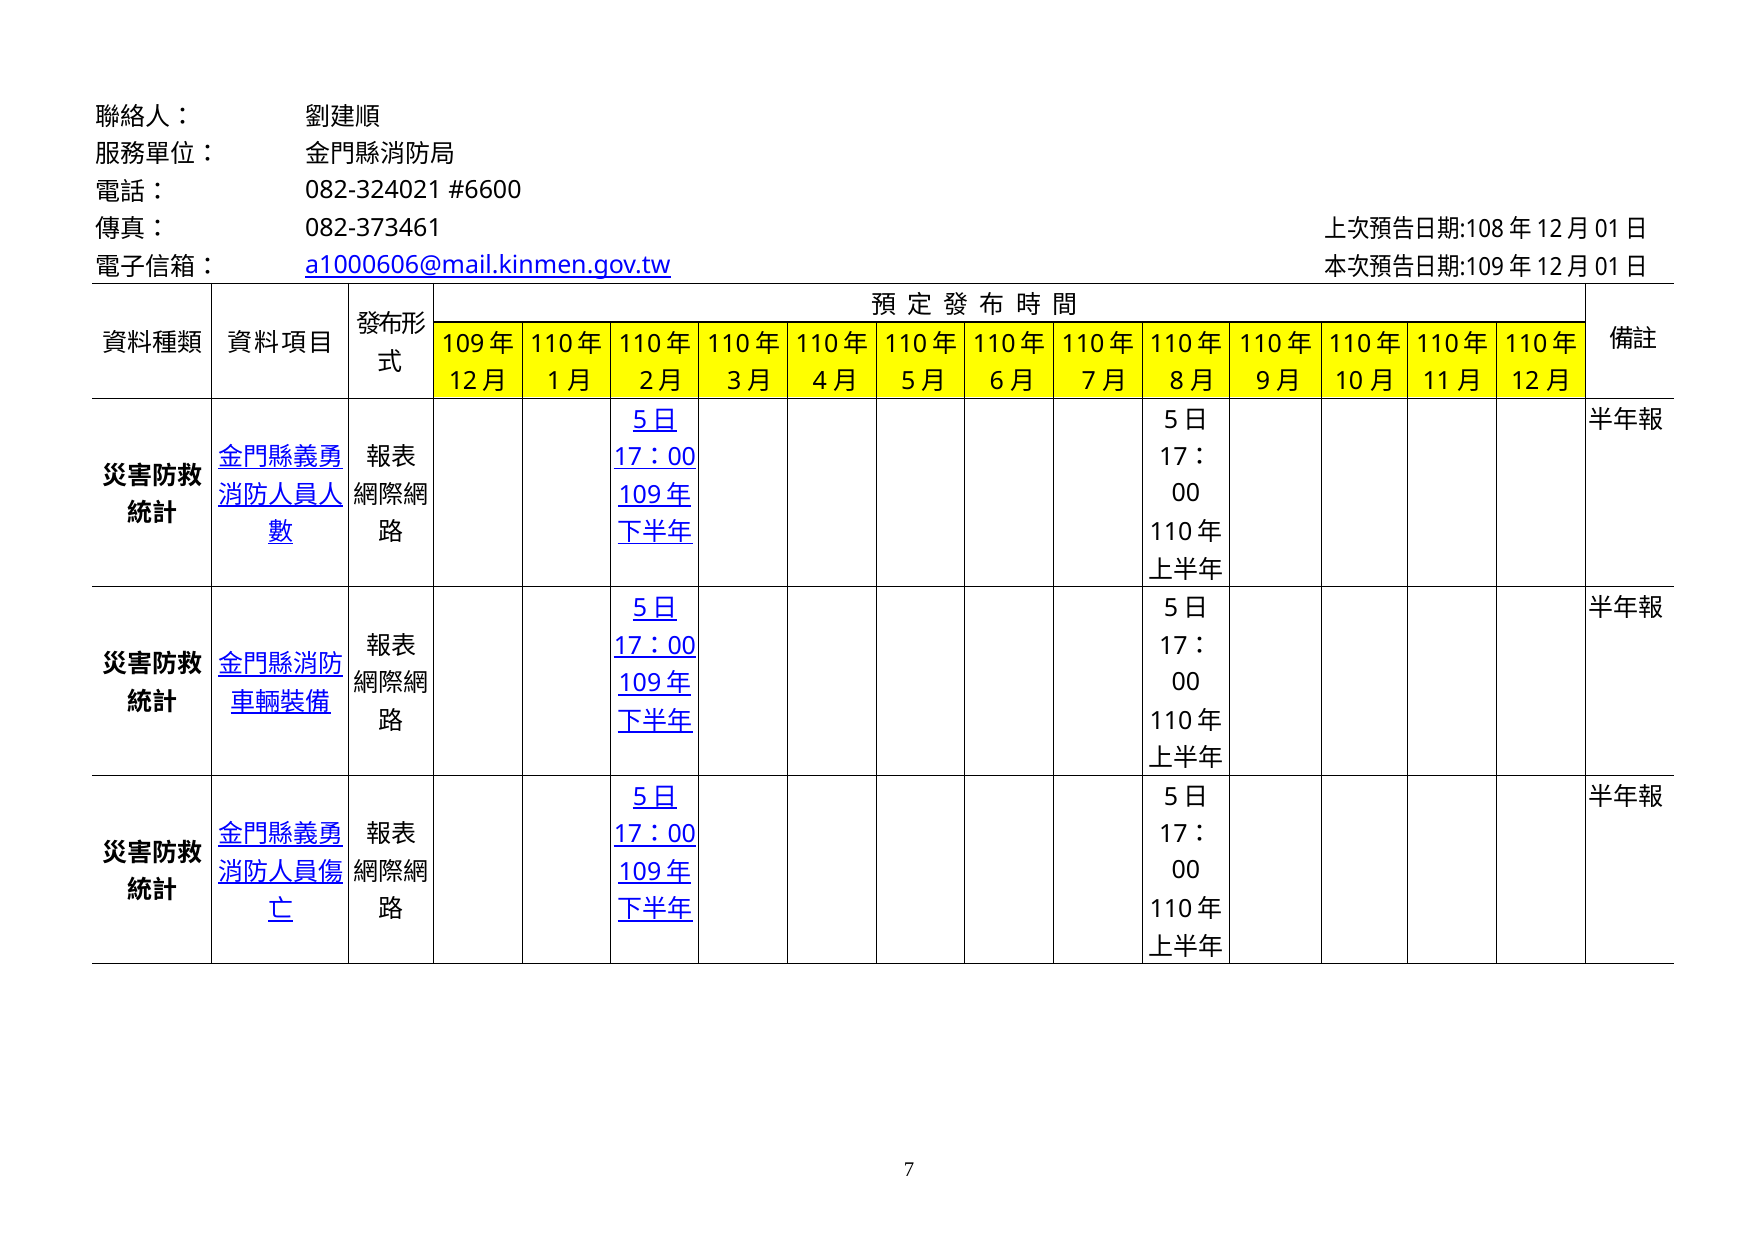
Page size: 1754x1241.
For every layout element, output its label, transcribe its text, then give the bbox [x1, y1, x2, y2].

table_cell [877, 399, 964, 586]
table_cell [788, 776, 876, 963]
table_cell 110年 2月 [611, 323, 698, 397]
table_cell [788, 587, 876, 774]
table_cell a1000606@mail.kinmen.gov.tw [302, 245, 861, 283]
table_cell [1322, 587, 1407, 774]
table_cell 109年 12月 [434, 323, 522, 397]
table_cell [1054, 776, 1142, 963]
table_cell 5日 17：00 109年下半年 [611, 776, 698, 963]
table_cell 半年報 [1586, 399, 1674, 586]
table_cell [788, 399, 876, 586]
table_header [212, 95, 302, 133]
table_cell 服務單位： [92, 133, 302, 170]
table_cell 電話： [92, 170, 212, 208]
table_cell [1054, 587, 1142, 774]
table_cell [1137, 245, 1229, 283]
table_cell 110年 6 月 [965, 323, 1053, 397]
table_cell 金門縣消防局 [302, 133, 1413, 170]
table_cell [877, 587, 964, 774]
table_cell 5日 17：00 109年下半年 [611, 399, 698, 586]
table_cell 半年報 [1586, 776, 1674, 963]
table_cell 發布形式 [349, 284, 433, 397]
table_cell [1045, 208, 1137, 245]
table_cell [212, 170, 302, 208]
table_cell [965, 399, 1053, 586]
table_cell [699, 587, 787, 774]
table_cell [434, 587, 522, 774]
table_cell [1054, 399, 1142, 586]
table_cell [1137, 208, 1229, 245]
table_cell 5日 17：00 109年下半年 [611, 587, 698, 774]
table_cell 上次預告日期:108年12月01日 [1321, 208, 1674, 245]
table_cell [1414, 170, 1674, 208]
table_cell 5日 17：00 110年上半年 [1143, 399, 1229, 586]
table_cell 金門縣消防車輛裝備 [212, 587, 348, 774]
table_cell [699, 399, 787, 586]
table_cell [861, 245, 953, 283]
table_cell [953, 208, 1045, 245]
table_header 劉建順 [302, 95, 1413, 133]
table_cell 110年 7 月 [1054, 323, 1142, 397]
table_cell [1497, 776, 1585, 963]
table_cell [1230, 776, 1321, 963]
table_cell [1229, 245, 1321, 283]
table_cell [861, 208, 953, 245]
table_cell 傳真： [92, 208, 212, 245]
table_cell 災害防救統計 [92, 776, 211, 963]
table_cell [434, 776, 522, 963]
table_cell 110年 12 月 [1497, 323, 1585, 397]
table_cell [1497, 399, 1585, 586]
table_cell [1408, 587, 1496, 774]
table_cell [434, 399, 522, 586]
table_cell [953, 245, 1045, 283]
table_cell 金門縣義勇消防人員傷亡 [212, 776, 348, 963]
table_cell 報表 網際網路 [349, 776, 433, 963]
table_cell 110年 5 月 [877, 323, 964, 397]
table_cell 082-324021 #6600 [302, 170, 861, 208]
table_cell [1408, 399, 1496, 586]
table_header 聯絡人： [92, 95, 212, 133]
table_cell 5日 17：00 110年上半年 [1143, 776, 1229, 963]
table_cell 資料種類 [92, 284, 211, 397]
table_cell [1230, 587, 1321, 774]
table_cell 110年 8 月 [1143, 323, 1229, 397]
table_cell [1497, 587, 1585, 774]
table_cell [212, 208, 302, 245]
table_cell [523, 587, 610, 774]
table_cell [861, 170, 1413, 208]
table_cell [965, 587, 1053, 774]
table_cell 半年報 [1586, 587, 1674, 774]
table_cell 報表 網際網路 [349, 587, 433, 774]
table_cell 110年 10 月 [1322, 323, 1407, 397]
table_cell [1322, 399, 1407, 586]
table_cell 110年 3 月 [699, 323, 787, 397]
table_cell 災害防救統計 [92, 587, 211, 774]
table_cell 本次預告日期:109年12月01日 [1321, 245, 1674, 283]
table_cell [877, 776, 964, 963]
table_cell 災害防救統計 [92, 399, 211, 586]
table_cell 電子信箱： [92, 245, 302, 283]
table_cell [523, 776, 610, 963]
table_cell 預 定 發 布 時 間 [434, 284, 1585, 321]
table_cell [1230, 399, 1321, 586]
table_cell 110年 4 月 [788, 323, 876, 397]
table_cell [1229, 208, 1321, 245]
table_cell [1408, 776, 1496, 963]
table_cell 110年 9 月 [1230, 323, 1321, 397]
table_cell 5日 17：00 110年上半年 [1143, 587, 1229, 774]
table_cell [523, 399, 610, 586]
table_cell [965, 776, 1053, 963]
table_cell [1045, 245, 1137, 283]
table_cell 110年 1 月 [523, 323, 610, 397]
table_cell 110年 11 月 [1408, 323, 1496, 397]
table_cell 資料項目 [212, 284, 348, 397]
table_cell 備註 [1586, 284, 1674, 397]
table_cell [1322, 776, 1407, 963]
table_cell 報表 網際網路 [349, 399, 433, 586]
table_cell [699, 776, 787, 963]
table_cell 金門縣義勇消防人員人數 [212, 399, 348, 586]
table_cell 082-373461 [302, 208, 861, 245]
table_header [1414, 95, 1674, 133]
table_cell [1414, 133, 1674, 170]
